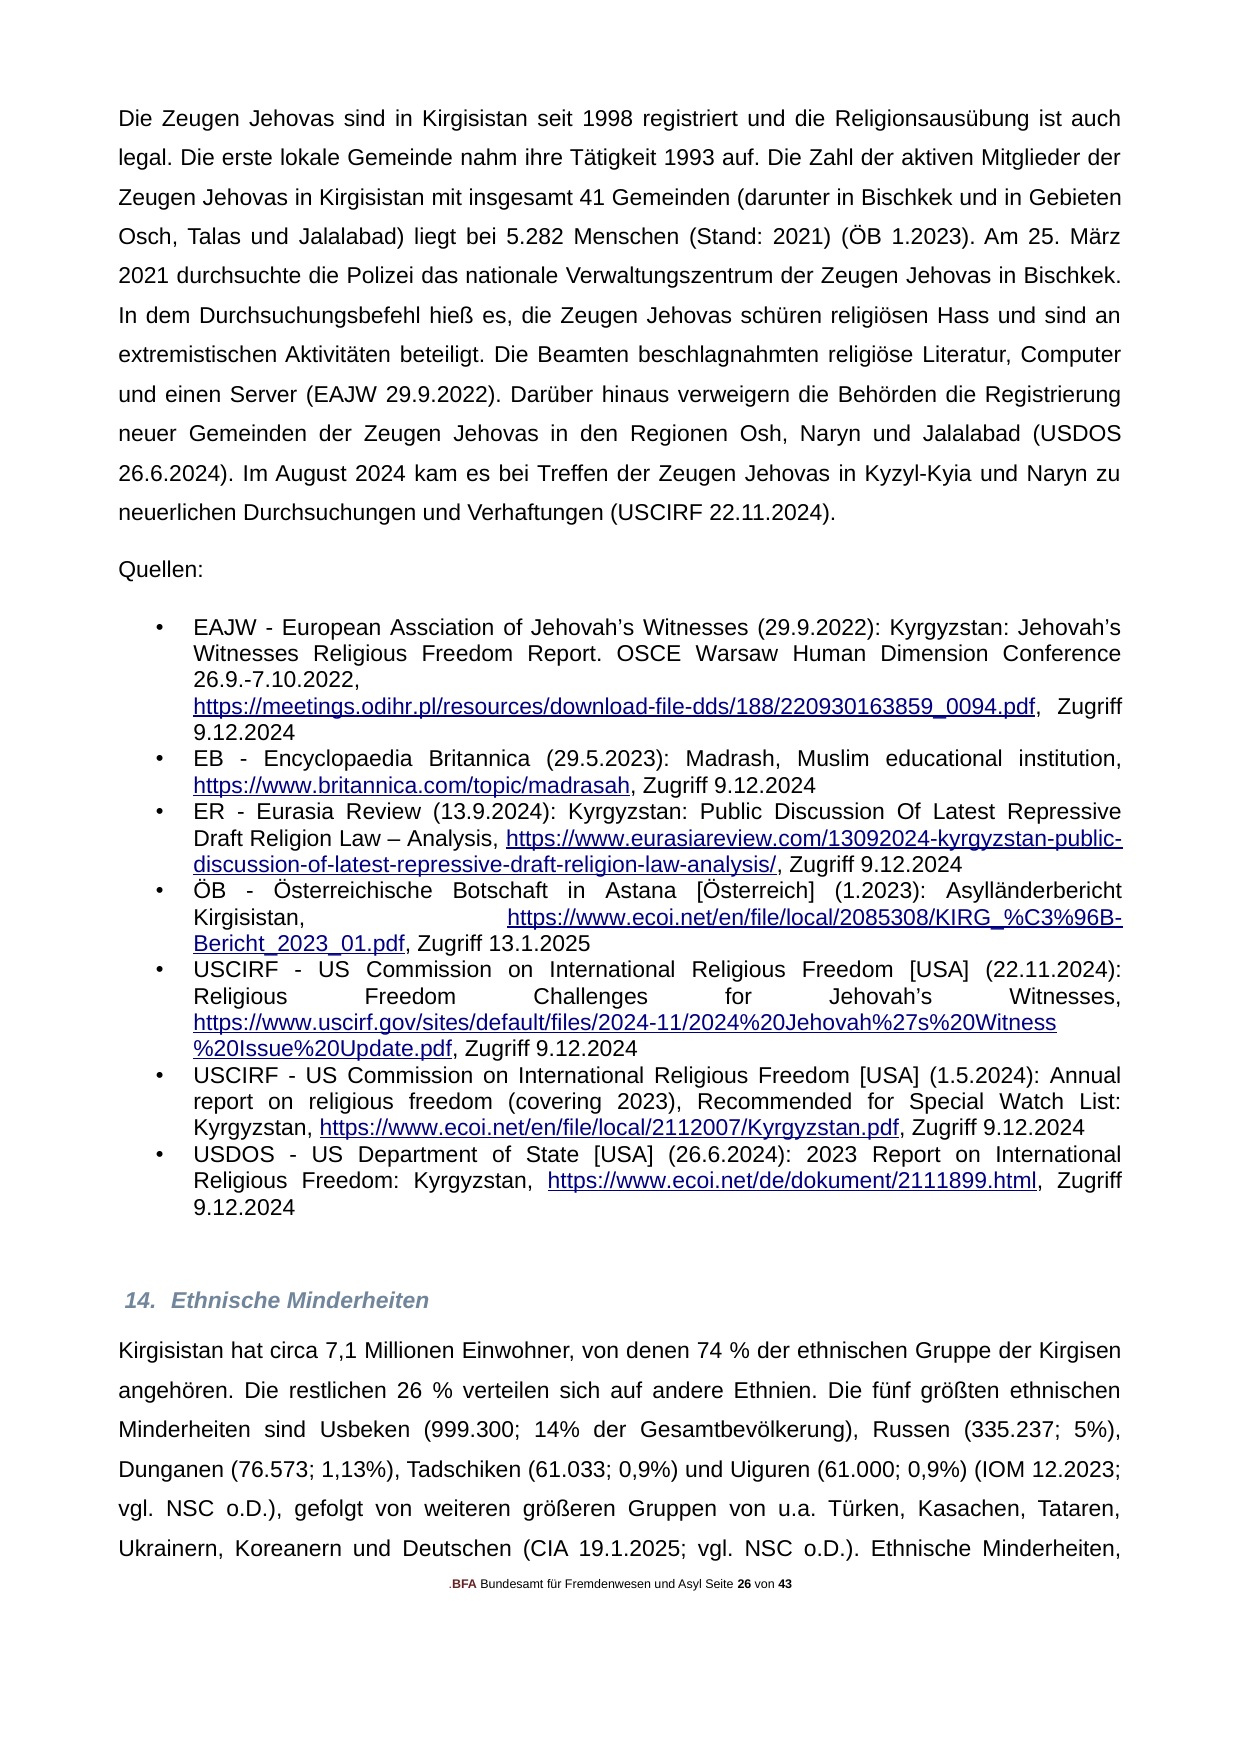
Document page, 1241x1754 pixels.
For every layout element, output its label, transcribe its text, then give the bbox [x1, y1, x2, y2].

list USDOS - US Department of State [USA] (26.6.2024): 2023 Report on International Religious Freedom: Kyrgyzstan, https://www.ecoi.net/de/dokument/2111899.html, Zugriff 9.12.2024 [156, 1141, 1122, 1220]
list EAJW - European Assciation of Jehovah’s Witnesses (29.9.2022): Kyrgyzstan: Jehovah’s Witnesses Religious Freedom Report. OSCE Warsaw Human Dimension Conference 26.9.-7.10.2022, https://meetings.odihr.pl/resources/download-file-dds/188/220930163859_0094.pdf, Zugriff 9.12.2024 [156, 614, 1122, 745]
list ER - Eurasia Review (13.9.2024): Kyrgyzstan: Public Discussion Of Latest Repressive Draft Religion Law – Analysis, https://www.eurasiareview.com/13092024-kyrgyzstan-public-discussion-of-latest-repressive-draft-religion-law-analysis/, Zugriff 9.12.2024 [156, 798, 1122, 877]
list USCIRF - US Commission on International Religious Freedom [USA] (1.5.2024): Annual report on religious freedom (covering 2023), Recommended for Special Watch List: Kyrgyzstan, https://www.ecoi.net/en/file/local/2112007/Kyrgyzstan.pdf, Zugriff 9.12.2024 [156, 1062, 1122, 1141]
text Quellen: [118, 556, 1122, 583]
list ÖB - Österreichische Botschaft in Astana [Österreich] (1.2023): Asylländerbericht Kirgisistan, https://www.ecoi.net/en/file/local/2085308/KIRG_%C3%96B-Bericht_2023_01.pdf, Zugriff 13.1.2025 [156, 877, 1122, 956]
list EB - Encyclopaedia Britannica (29.5.2023): Madrash, Muslim educational institution, https://www.britannica.com/topic/madrasah, Zugriff 9.12.2024 [156, 745, 1122, 798]
text Die Zeugen Jehovas sind in Kirgisistan seit 1998 registriert und die Religionsausübung ist auch legal. Die erste lokale Gemeinde nahm ihre Tätigkeit 1993 auf. Die Zahl der aktiven Mitglieder der Zeugen Jehovas in Kirgisistan mit insgesamt 41 Gemeinden (darunter in Bischkek und in Gebieten Osch, Talas und Jalalabad) liegt bei 5.282 Menschen (Stand: 2021) (ÖB 1.2023). Am 25. März 2021 durchsuchte die Polizei das nationale Verwaltungszentrum der Zeugen Jehovas in Bischkek. In dem Durchsuchungsbefehl hieß es, die Zeugen Jehovas schüren religiösen Hass und sind an extremistischen Aktivitäten beteiligt. Die Beamten beschlagnahmten religiöse Literatur, Computer und einen Server (EAJW 29.9.2022). Darüber hinaus verweigern die Behörden die Registrierung neuer Gemeinden der Zeugen Jehovas in den Regionen Osh, Naryn und Jalalabad (USDOS 26.6.2024). Im August 2024 kam es bei Treffen der Zeugen Jehovas in Kyzyl-Kyia und Naryn zu neuerlichen Durchsuchungen und Verhaftungen (USCIRF 22.11.2024). [118, 104, 1122, 526]
text Kirgisistan hat circa 7,1 Millionen Einwohner, von denen 74 % der ethnischen Gruppe der Kirgisen angehören. Die restlichen 26 % verteilen sich auf andere Ethnien. Die fünf größten ethnischen Minderheiten sind Usbeken (999.300; 14% der Gesamtbevölkerung), Russen (335.237; 5%), Dunganen (76.573; 1,13%), Tadschiken (61.033; 0,9%) und Uiguren (61.000; 0,9%) (IOM 12.2023; vgl. NSC o.D.), gefolgt von weiteren größeren Gruppen von u.a. Türken, Kasachen, Tataren, Ukrainern, Koreanern und Deutschen (CIA 19.1.2025; vgl. NSC o.D.). Ethnische Minderheiten, [118, 1337, 1122, 1561]
subtitle Ethnische Minderheiten [118, 1287, 1112, 1314]
list USCIRF - US Commission on International Religious Freedom [USA] (22.11.2024): Religious Freedom Challenges for Jehovah’s Witnesses, https://www.uscirf.gov/sites/default/files/2024-11/2024%20Jehovah%27s%20Witness%20Issue%20Update.pdf, Zugriff 9.12.2024 [156, 956, 1122, 1062]
